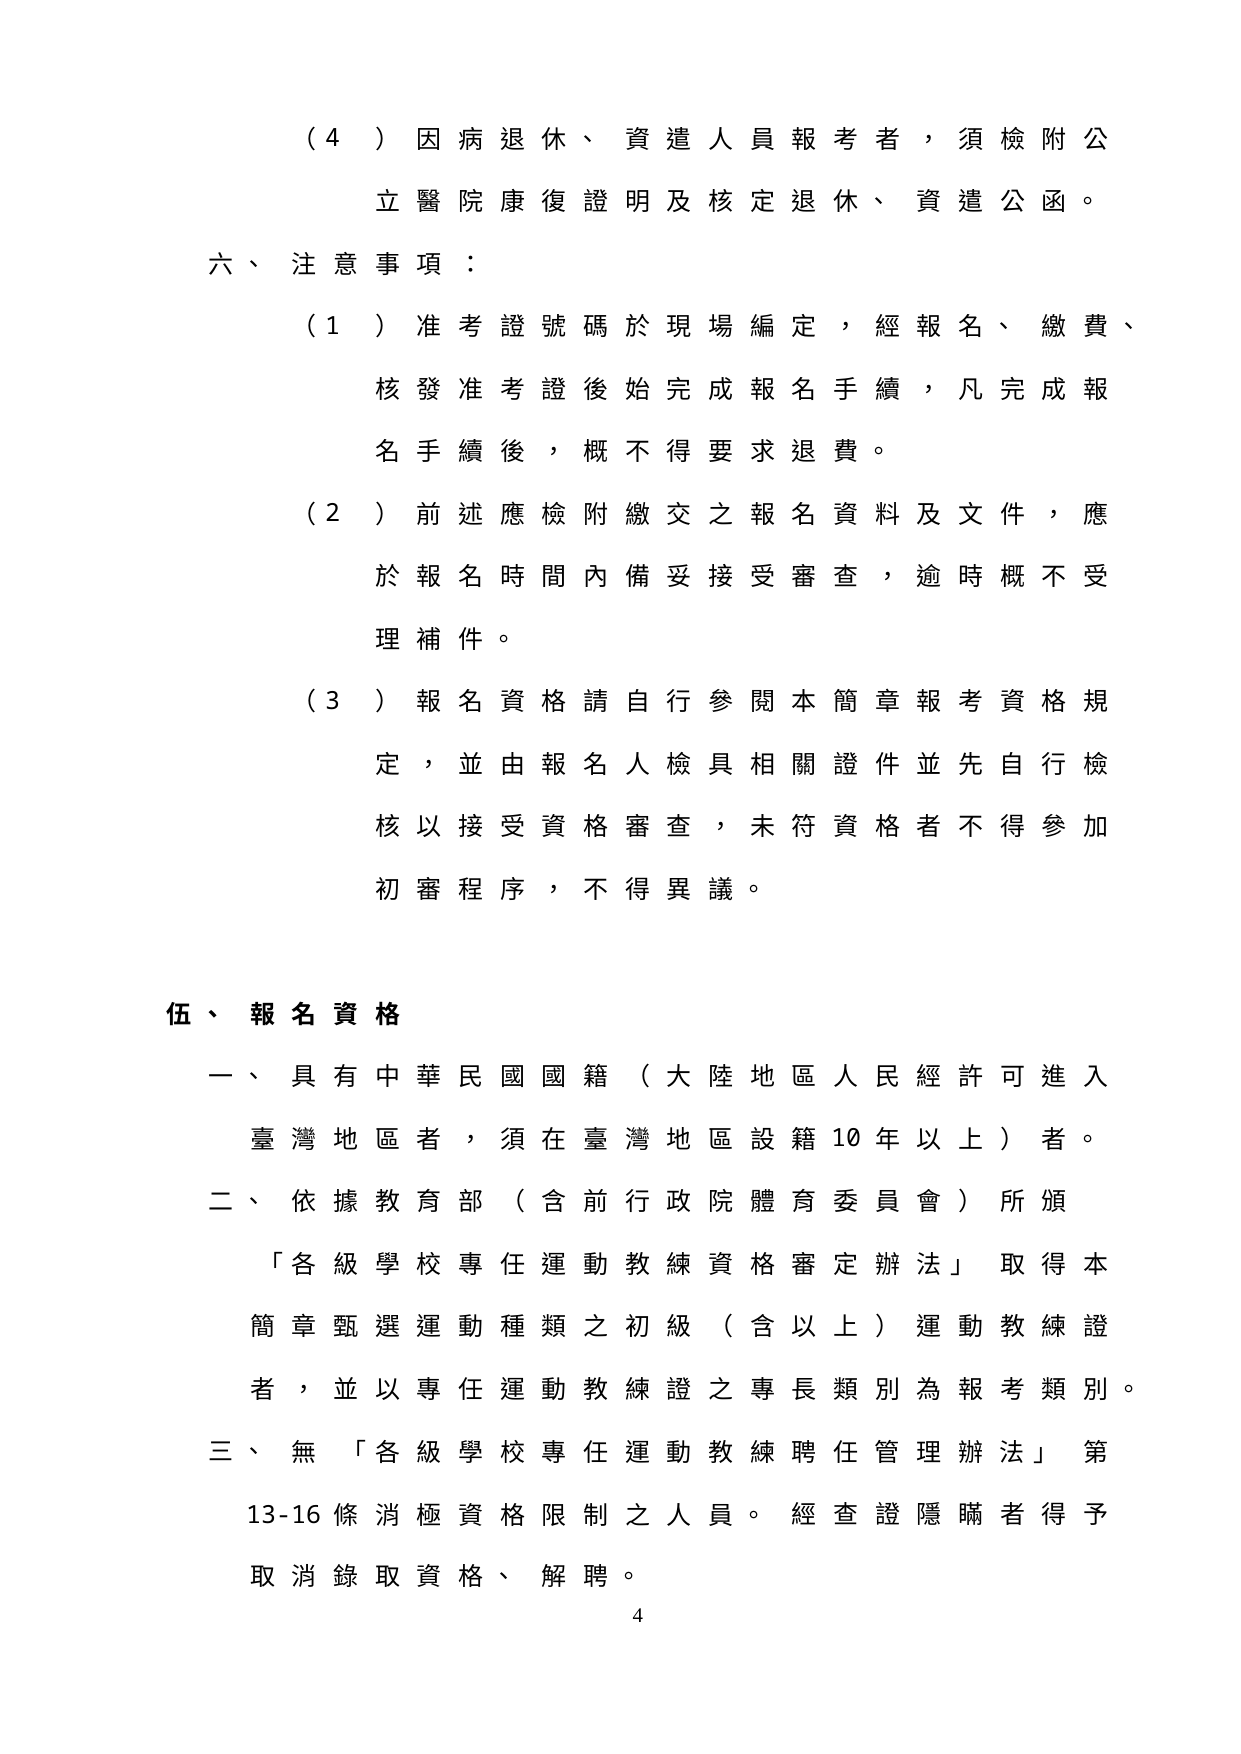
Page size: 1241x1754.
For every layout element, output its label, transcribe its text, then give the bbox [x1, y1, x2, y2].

list 因病退休、資遣人員報考者，須檢附公立醫院康復證明及核定退休、資遣公函。 [263, 96, 1117, 221]
list 前述應檢附繳交之報名資料及文件，應於報名時間內備妥接受審查，逾時概不受理補件。 [263, 471, 1117, 658]
list 准考證號碼於現場編定，經報名、繳費、核發准考證後始完成報名手續，凡完成報名手續後，概不得要求退費。 [263, 283, 1117, 471]
text 一、具有中華民國國籍（大陸地區人民經許可進入臺灣地區者，須在臺灣地區設籍10年以上）者。 [183, 1033, 1117, 1158]
list 報名資格請自行參閱本簡章報考資格規定，並由報名人檢具相關證件並先自行檢核以接受資格審查，未符資格者不得參加初審程序，不得異議。 [263, 658, 1117, 908]
text 二、依據教育部（含前行政院體育委員會）所頒「各級學校專任運動教練資格審定辦法」取得本簡章甄選運動種類之初級（含以上）運動教練證者，並以專任運動教練證之專長類別為報考類別。 [183, 1158, 1117, 1408]
list 報名資格 [158, 971, 1117, 1033]
text 六、注意事項： [183, 221, 1117, 283]
text 三、無「各級學校專任運動教練聘任管理辦法」第13-16條消極資格限制之人員。經查證隱瞞者得予取消錄取資格、解聘。 [183, 1408, 1117, 1596]
